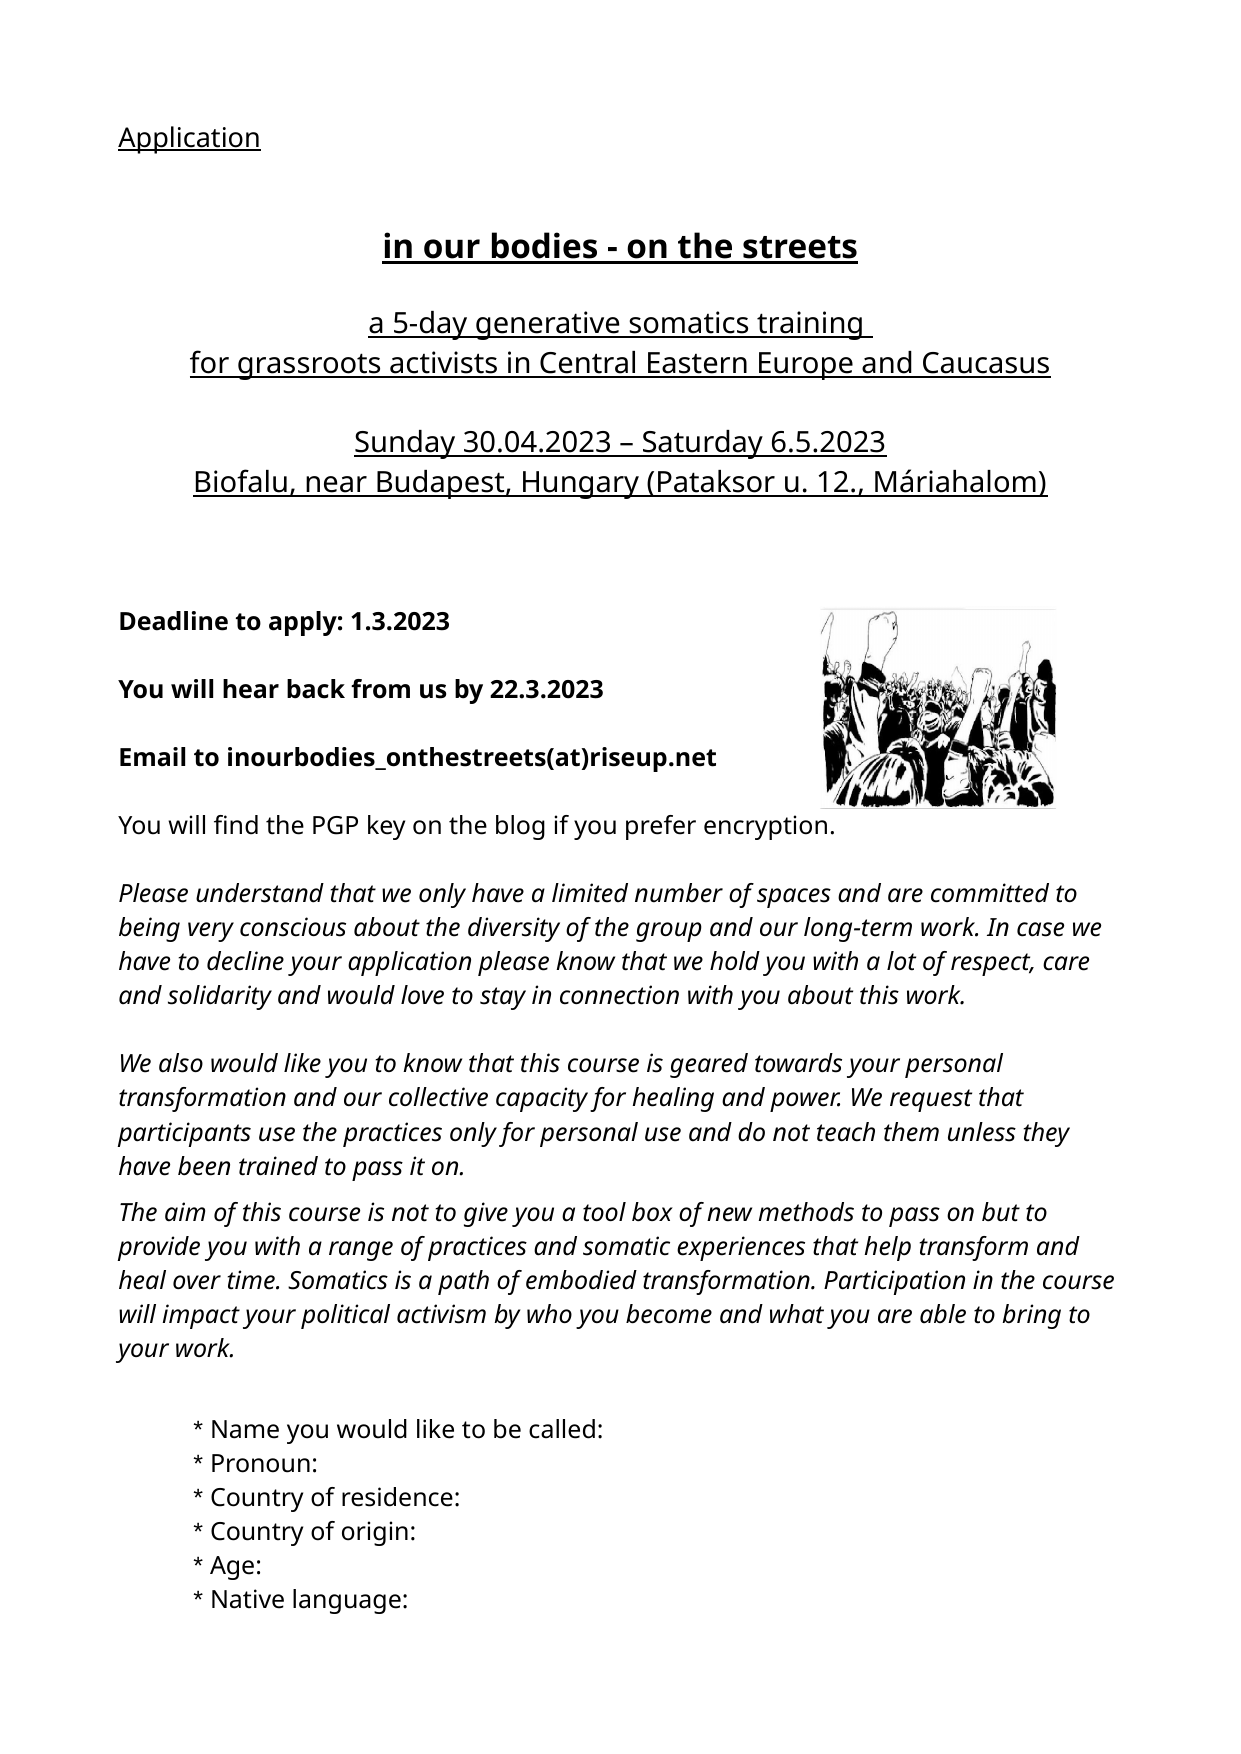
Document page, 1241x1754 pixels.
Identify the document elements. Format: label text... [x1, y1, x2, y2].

text Please understand that we only have a limited number of spaces and are committed to being very conscious about the diversity of the group and our long-term work. In case we have to decline your application please know that we hold you with a lot of respect, care and solidarity and would love to stay in connection with you about this work. [118, 876, 1122, 1012]
text We also would like you to know that this course is geared towards your personal transformation and our collective capacity for healing and power. We request that participants use the practices only for personal use and do not teach them unless they have been trained to pass it on. [118, 1046, 1122, 1182]
text in our bodies - on the streets [118, 223, 1122, 268]
picture [819, 606, 1058, 809]
text * Native language: [156, 1582, 1122, 1616]
text Email to inourbodies_onthestreets(at)riseup.net [118, 739, 819, 773]
text [1058, 739, 1122, 773]
text You will hear back from us by 22.3.2023 [118, 671, 819, 705]
text Biofalu, near Budapest, Hungary (Pataksor u. 12., Máriahalom) [118, 461, 1122, 501]
text You will find the PGP key on the blog if you prefer encryption. [118, 808, 1122, 842]
text Deadline to apply: 1.3.2023 [118, 603, 1122, 637]
text * Country of residence: [156, 1480, 1122, 1514]
text Sunday 30.04.2023 – Saturday 6.5.2023 [118, 422, 1122, 461]
text Application [118, 118, 1122, 155]
text The aim of this course is not to give you a tool box of new methods to pass on but to provide you with a range of practices and somatic experiences that help transform and heal over time. Somatics is a path of embodied transformation. Participation in the course will impact your political activism by who you become and what you are able to bring to your work. [118, 1195, 1122, 1365]
text * Country of origin: [156, 1514, 1122, 1548]
text * Pronoun: [156, 1446, 1122, 1480]
text for grassroots activists in Central Eastern Europe and Caucasus [118, 342, 1122, 382]
text * Name you would like to be called: [156, 1412, 1122, 1446]
text [1058, 671, 1122, 705]
text a 5-day generative somatics training [118, 303, 1122, 342]
text * Age: [156, 1548, 1122, 1582]
